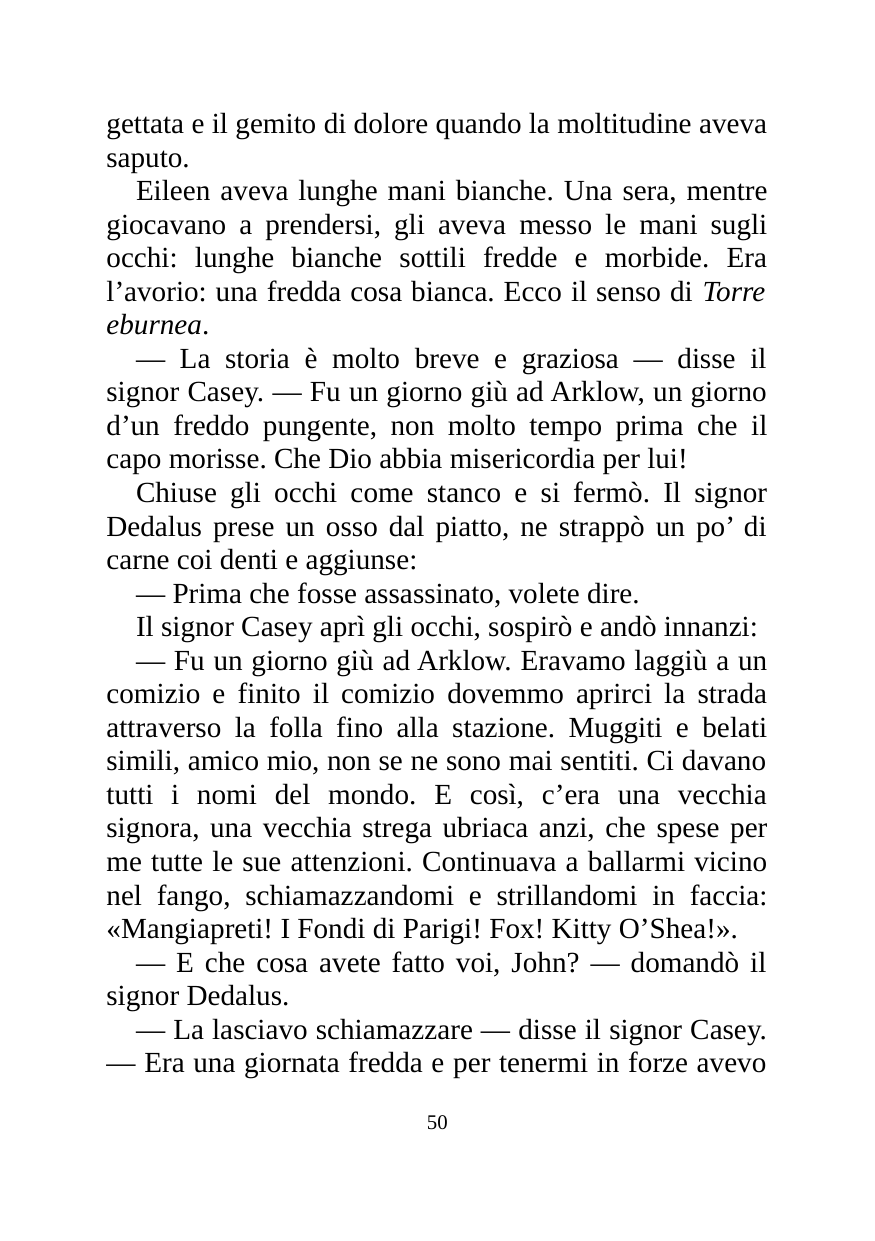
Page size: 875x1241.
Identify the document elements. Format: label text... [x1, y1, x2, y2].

text Eileen aveva lunghe mani bianche. Una sera, mentre giocavano a prendersi, gli aveva messo le mani sugli occhi: lunghe bianche sottili fredde e morbide. Era l’avorio: una fredda cosa bianca. Ecco il senso di Torre eburnea. [106, 173, 768, 341]
text — Prima che fosse assassinato, volete dire. [106, 576, 768, 609]
text Chiuse gli occhi come stanco e si fermò. Il signor Dedalus prese un osso dal piatto, ne strappò un po’ di carne coi denti e aggiunse: [106, 475, 768, 576]
text Il signor Casey aprì gli occhi, sospirò e andò innanzi: [106, 609, 768, 643]
text — La storia è molto breve e graziosa — disse il signor Casey. — Fu un giorno giù ad Arklow, un giorno d’un freddo pungente, non molto tempo prima che il capo morisse. Che Dio abbia misericordia per lui! [106, 341, 768, 475]
text gettata e il gemito di dolore quando la moltitudine aveva saputo. [106, 106, 768, 173]
text — E che cosa avete fatto voi, John? — domandò il signor Dedalus. [106, 945, 768, 1012]
text — La lasciavo schiamazzare — disse il signor Casey. — Era una giornata fredda e per tenermi in forze avevo [106, 1012, 768, 1079]
text — Fu un giorno giù ad Arklow. Eravamo laggiù a un comizio e finito il comizio dovemmo aprirci la strada attraverso la folla fino alla stazione. Muggiti e belati simili, amico mio, non se ne sono mai sentiti. Ci davano tutti i nomi del mondo. E così, c’era una vecchia signora, una vecchia strega ubriaca anzi, che spese per me tutte le sue attenzioni. Continuava a ballarmi vicino nel fango, schiamazzandomi e strillandomi in faccia: «Mangiapreti! I Fondi di Parigi! Fox! Kitty O’Shea!». [106, 643, 768, 945]
